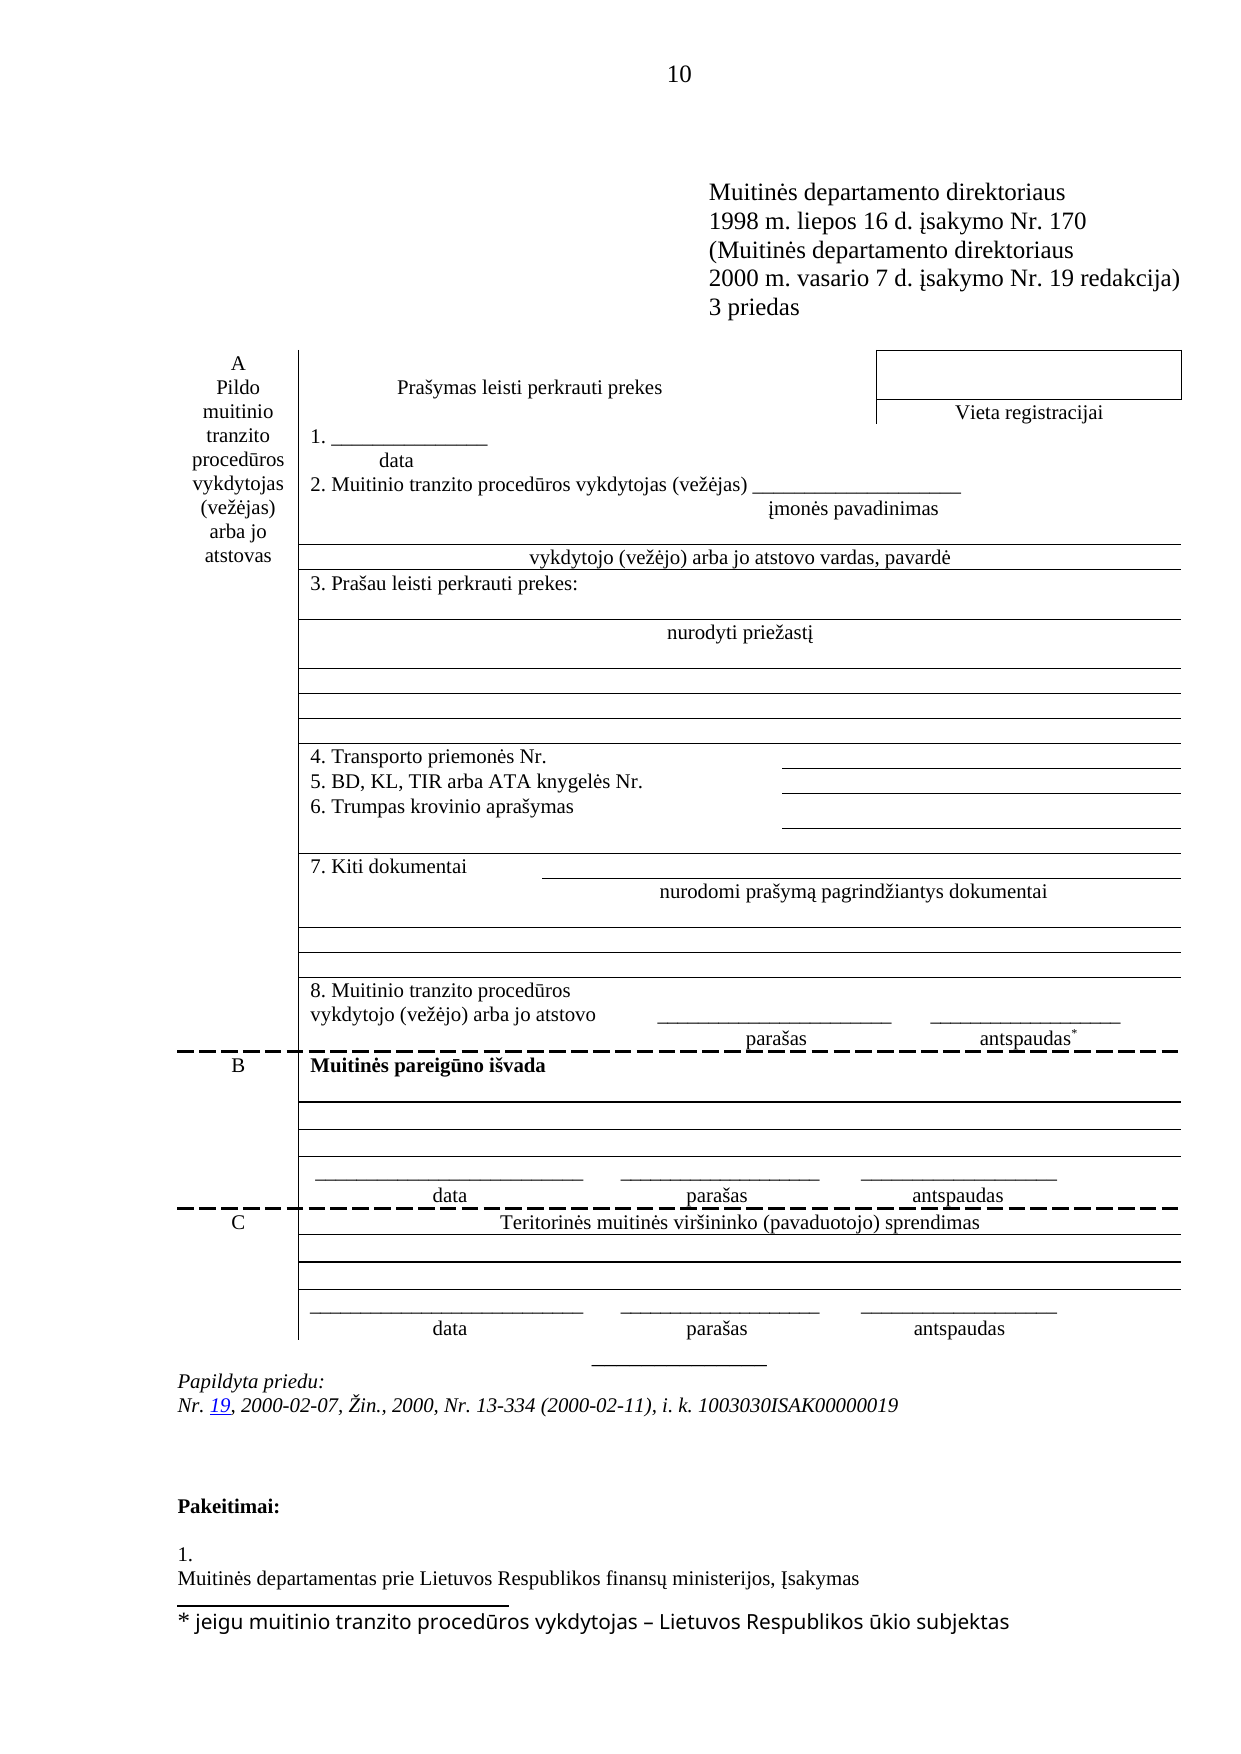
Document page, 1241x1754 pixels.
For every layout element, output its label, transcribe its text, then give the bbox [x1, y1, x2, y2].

table_cell C [177, 1207, 298, 1340]
table_cell [782, 769, 1181, 793]
text Muitinės departamentas prie Lietuvos Respublikos finansų ministerijos, Įsakymas [177, 1566, 1181, 1590]
text 1998 m. liepos 16 d. įsakymo Nr. 170 [177, 206, 1181, 235]
table_cell vykdytojo (vežėjo) arba jo atstovo vardas, pavardė [299, 545, 1181, 569]
table_cell data parašas antspaudas [299, 1157, 1181, 1207]
table_cell [542, 854, 1181, 878]
table_cell [782, 794, 1181, 827]
table_cell 3. Prašau leisti perkrauti prekes: [299, 570, 1181, 618]
table_cell [299, 1263, 1181, 1289]
table_header [760, 350, 876, 424]
text Muitinės departamento direktoriaus [709, 177, 1181, 206]
text 1. [177, 1542, 1181, 1566]
table_cell 8. Muitinio tranzito procedūros vykdytojo (vežėjo) arba jo atstovo parašas antspaudas [299, 978, 1181, 1050]
table_cell [299, 1103, 1181, 1129]
table_cell 1. _______________ data [299, 424, 1181, 472]
table_cell B [177, 1050, 298, 1207]
table_cell 6. Trumpas krovinio aprašymas [299, 793, 782, 827]
text 2000 m. vasario 7 d. įsakymo Nr. 19 redakcija) [177, 263, 1181, 292]
table_cell [299, 828, 782, 852]
table_cell Vieta registracijai [877, 400, 1181, 424]
table_cell Muitinės pareigūno išvada [299, 1050, 1181, 1101]
table_cell [782, 829, 1181, 852]
table_cell [299, 694, 1181, 718]
table_header A Pildo muitinio tranzito procedūros vykdytojas (vežėjas) arba jo atstovas [177, 350, 298, 1050]
table_cell 7. Kiti dokumentai [299, 854, 542, 878]
table_cell [782, 744, 1181, 768]
table_cell 2. Muitinio tranzito procedūros vykdytojas (vežėjas) ____________________ įmonės pavadinimas [299, 472, 1181, 544]
table_cell [299, 669, 1181, 693]
table_cell nurodyti priežastį [299, 620, 1181, 668]
text ______________ [177, 1340, 1181, 1369]
table_header [877, 351, 1181, 399]
table_cell Teritorinės muitinės viršininko (pavaduotojo) sprendimas [299, 1207, 1181, 1234]
table_cell nurodomi prašymą pagrindžiantys dokumentai [299, 878, 1181, 927]
table_cell 5. BD, KL, TIR arba ATA knygelės Nr. [299, 768, 782, 793]
text 3 priedas [177, 292, 1181, 321]
table_cell [299, 1235, 1181, 1261]
table_header Prašymas leisti perkrauti prekes [299, 350, 760, 424]
table_cell [299, 719, 1181, 743]
text (Muitinės departamento direktoriaus [177, 235, 1181, 263]
table_cell 4. Transporto priemonės Nr. [299, 744, 782, 768]
text Papildyta priedu: [177, 1369, 1181, 1393]
table_cell data parašas antspaudas [299, 1290, 1181, 1340]
table_cell [299, 1130, 1181, 1156]
text Pakeitimai: [177, 1494, 1181, 1518]
table_cell [299, 953, 1181, 977]
text Nr. 19, 2000-02-07, Žin., 2000, Nr. 13-334 (2000-02-11), i. k. 1003030ISAK00000019 [177, 1393, 1181, 1417]
table_cell [299, 928, 1181, 952]
